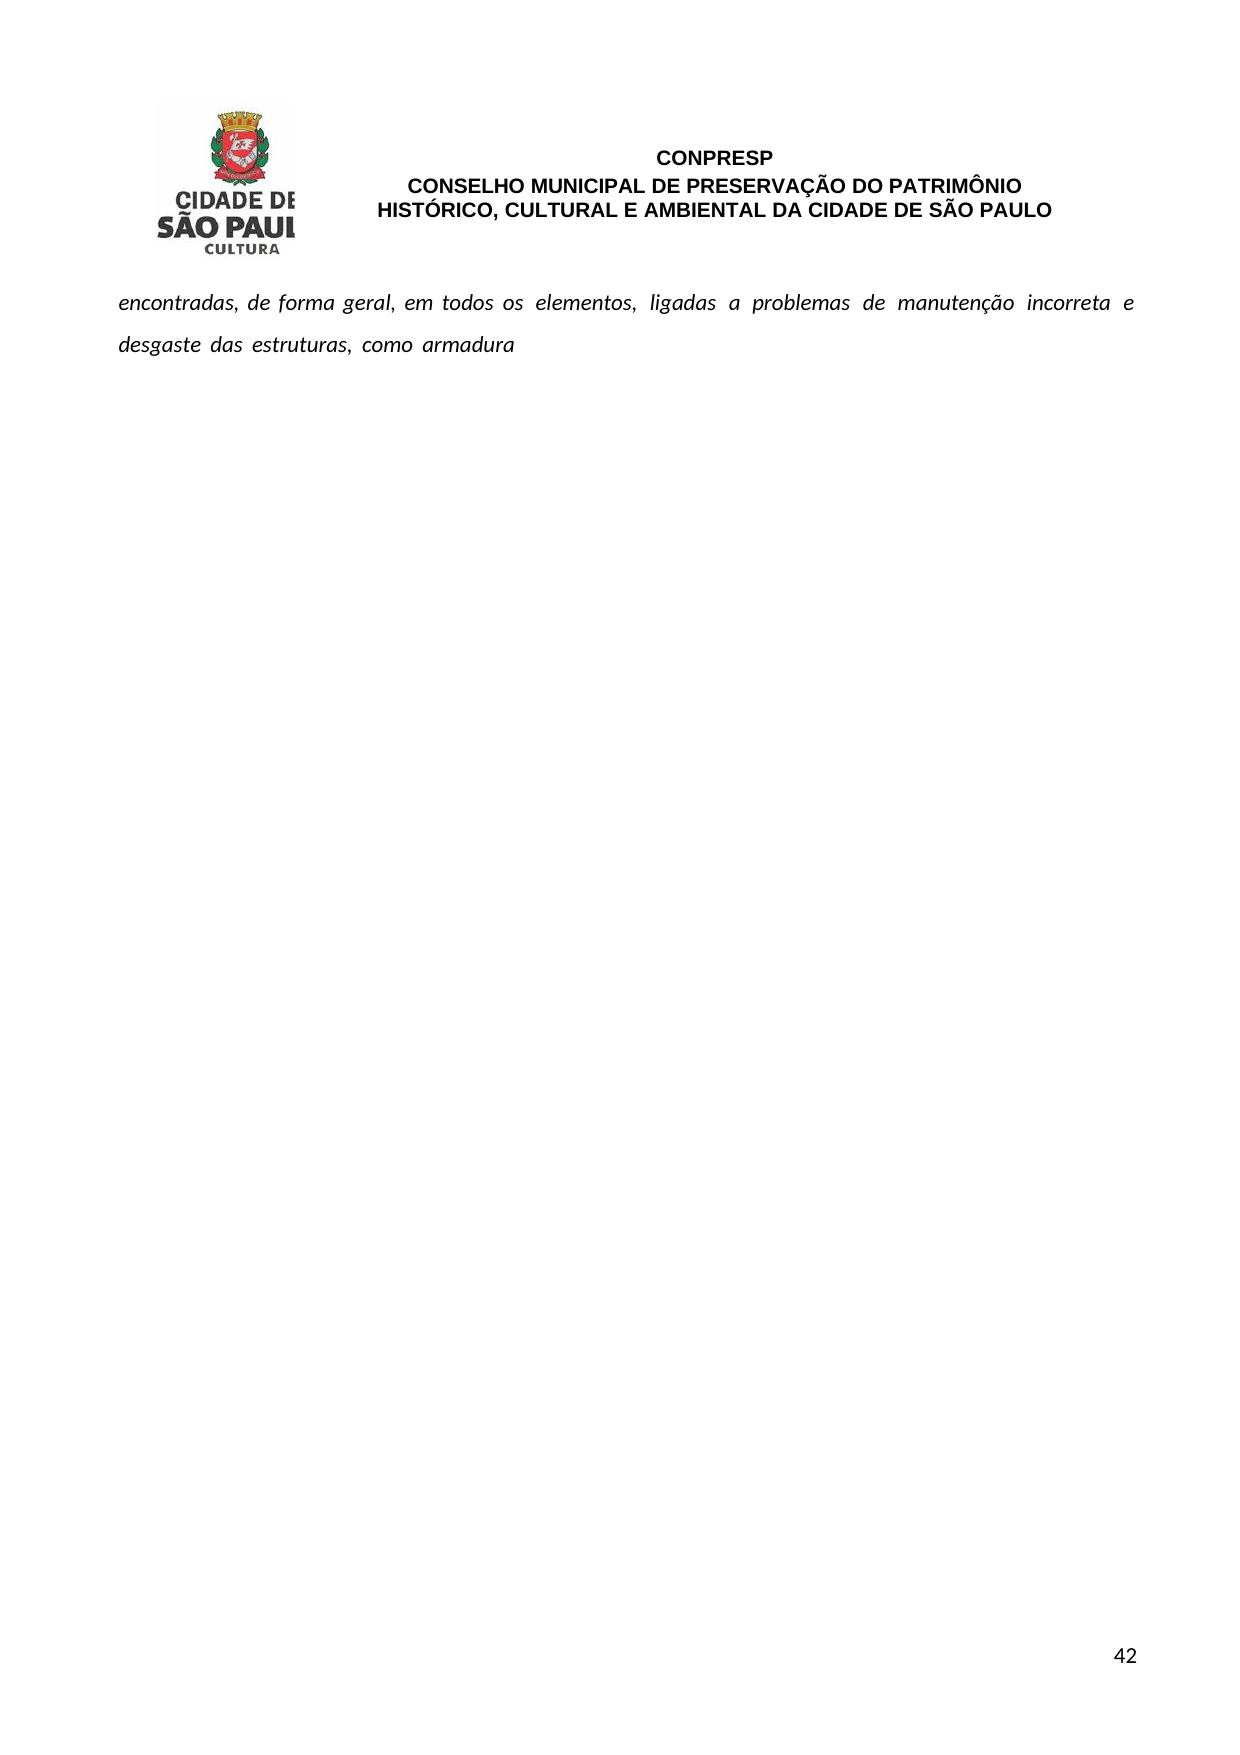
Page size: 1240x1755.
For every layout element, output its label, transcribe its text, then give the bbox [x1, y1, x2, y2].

text encontradas, de forma geral, em todos os elementos, ligadas a problemas de manutenção incorreta e desgaste das estruturas, como armadura [118, 288, 1134, 358]
